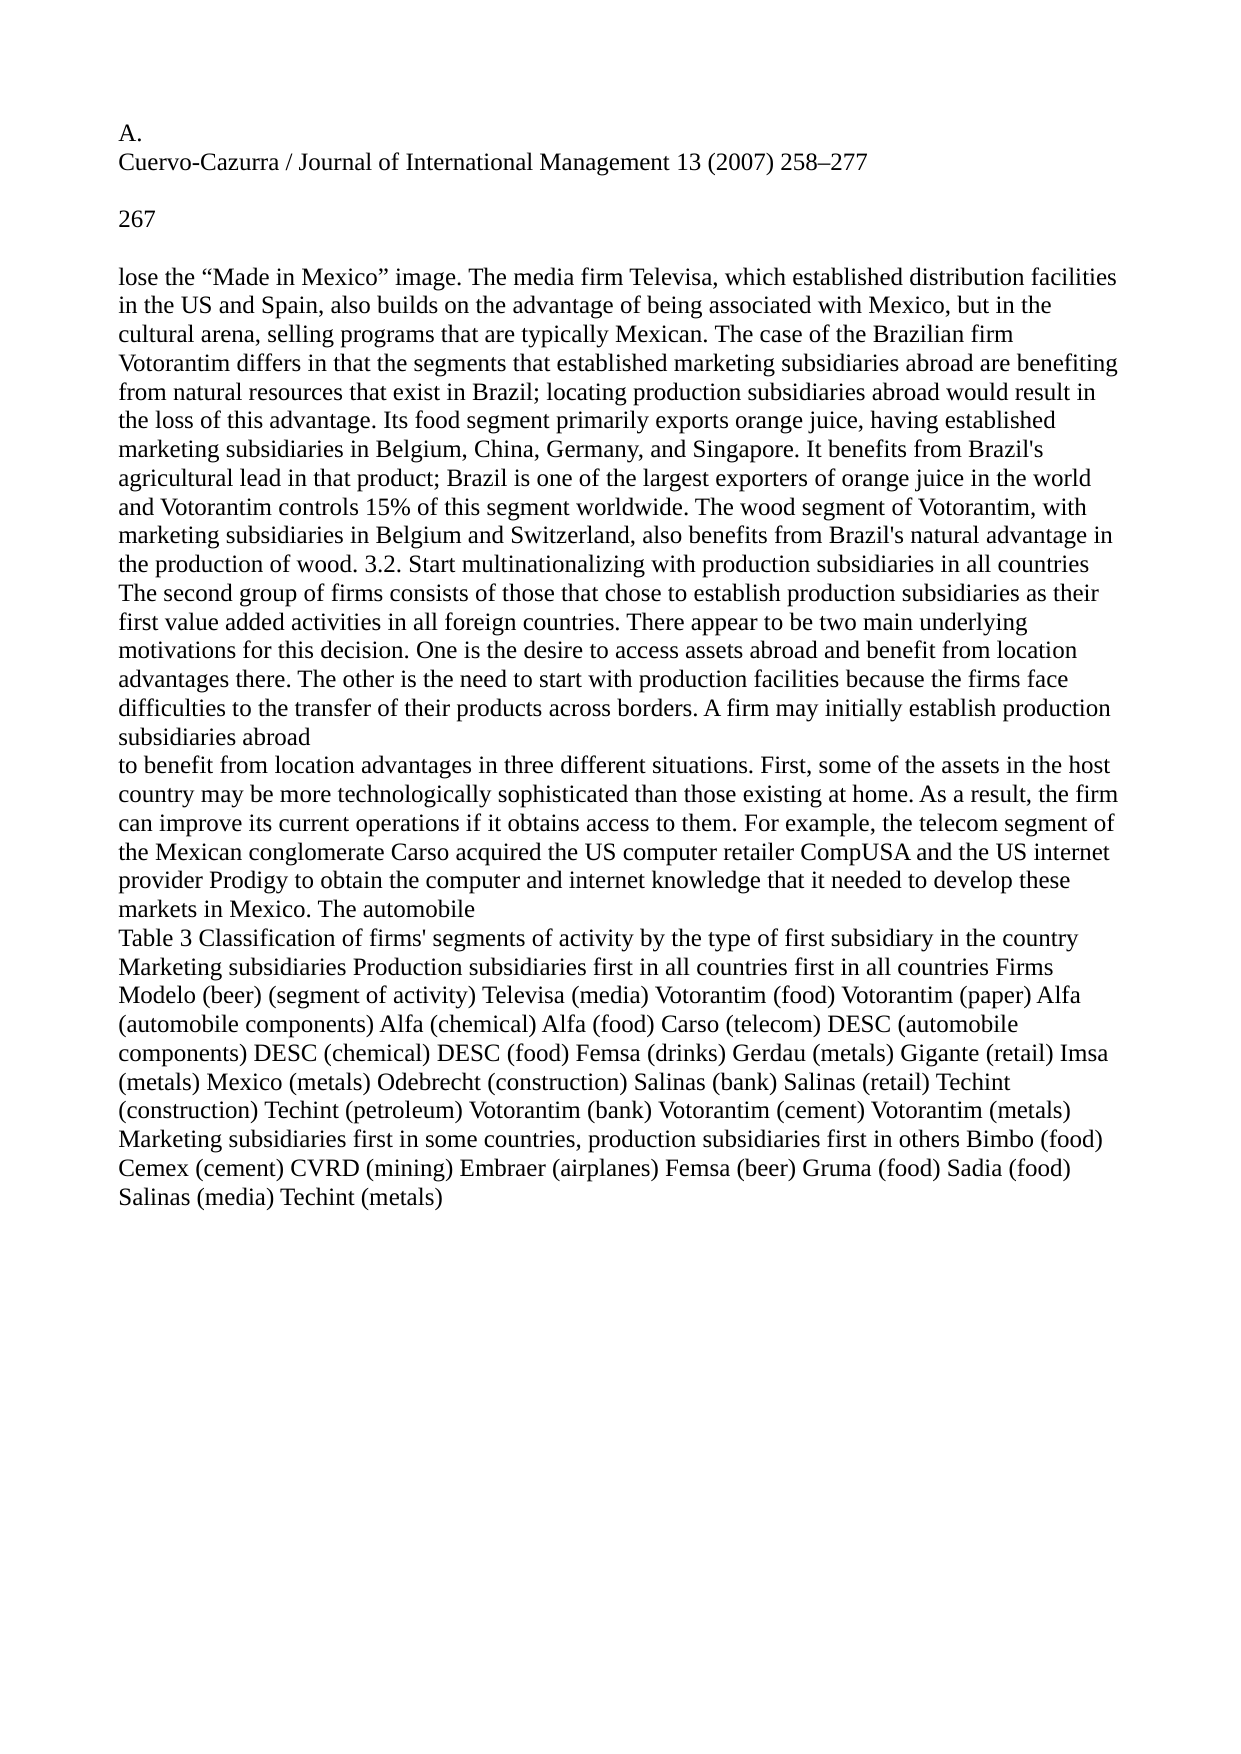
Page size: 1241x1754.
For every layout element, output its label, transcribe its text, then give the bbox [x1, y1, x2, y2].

text Cuervo-Cazurra / Journal of International Management 13 (2007) 258–277 267 lose the “Made in Mexico” image. The media firm Televisa, which established distribution facilities in the US and Spain, also builds on the advantage of being associated with Mexico, but in the cultural arena, selling programs that are typically Mexican. The case of the Brazilian firm Votorantim differs in that the segments that established marketing subsidiaries abroad are benefiting from natural resources that exist in Brazil; locating production subsidiaries abroad would result in the loss of this advantage. Its food segment primarily exports orange juice, having established marketing subsidiaries in Belgium, China, Germany, and Singapore. It benefits from Brazil's agricultural lead in that product; Brazil is one of the largest exporters of orange juice in the world and Votorantim controls 15% of this segment worldwide. The wood segment of Votorantim, with marketing subsidiaries in Belgium and Switzerland, also benefits from Brazil's natural advantage in the production of wood. 3.2. Start multinationalizing with production subsidiaries in all countries The second group of firms consists of those that chose to establish production subsidiaries as their first value added activities in all foreign countries. There appear to be two main underlying motivations for this decision. One is the desire to access assets abroad and benefit from location advantages there. The other is the need to start with production facilities because the firms face difficulties to the transfer of their products across borders. A firm may initially establish production subsidiaries abroad [118, 147, 1122, 751]
text to benefit from location advantages in three different situations. First, some of the assets in the host country may be more technologically sophisticated than those existing at home. As a result, the firm can improve its current operations if it obtains access to them. For example, the telecom segment of the Mexican conglomerate Carso acquired the US computer retailer CompUSA and the US internet provider Prodigy to obtain the computer and internet knowledge that it needed to develop these markets in Mexico. The automobile Table 3 Classification of firms' segments of activity by the type of first subsidiary in the country Marketing subsidiaries Production subsidiaries first in all countries first in all countries Firms Modelo (beer) (segment of activity) Televisa (media) Votorantim (food) Votorantim (paper) Alfa (automobile components) Alfa (chemical) Alfa (food) Carso (telecom) DESC (automobile components) DESC (chemical) DESC (food) Femsa (drinks) Gerdau (metals) Gigante (retail) Imsa (metals) Mexico (metals) Odebrecht (construction) Salinas (bank) Salinas (retail) Techint (construction) Techint (petroleum) Votorantim (bank) Votorantim (cement) Votorantim (metals) Marketing subsidiaries first in some countries, production subsidiaries first in others Bimbo (food) Cemex (cement) CVRD (mining) Embraer (airplanes) Femsa (beer) Gruma (food) Sadia (food) Salinas (media) Techint (metals) [118, 751, 1122, 1211]
text A. [118, 118, 1122, 147]
